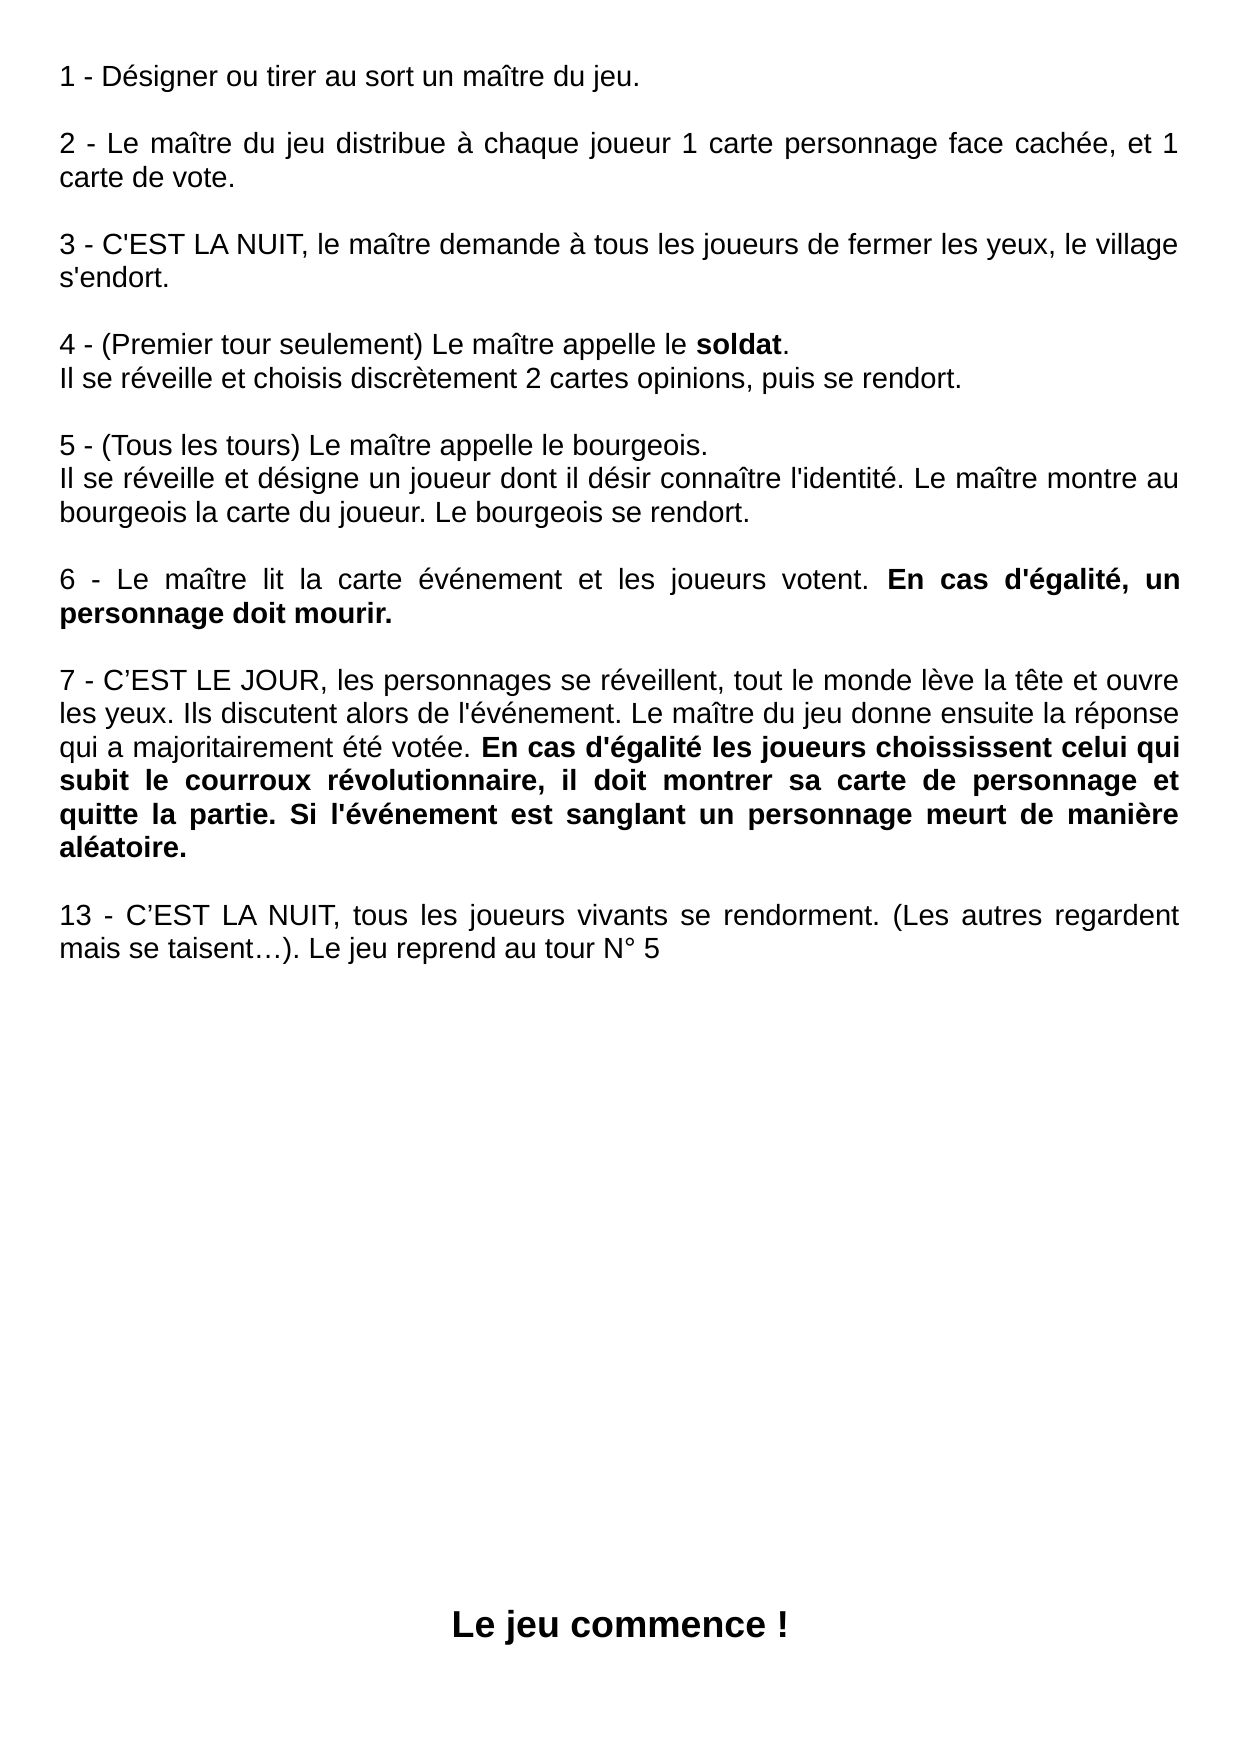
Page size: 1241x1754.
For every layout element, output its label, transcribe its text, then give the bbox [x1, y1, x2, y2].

text 5 - (Tous les tours) Le maître appelle le bourgeois. [59, 428, 1181, 462]
text Le jeu commence ! [59, 1602, 1181, 1645]
text 7 - C’EST LE JOUR, les personnages se réveillent, tout le monde lève la tête et ouvre les yeux. Ils discutent alors de l'événement. Le maître du jeu donne ensuite la réponse qui a majoritairement été votée. En cas d'égalité les joueurs choississent celui qui subit le courroux révolutionnaire, il doit montrer sa carte de personnage et quitte la partie. Si l'événement est sanglant un personnage meurt de manière aléatoire. [59, 663, 1181, 864]
text Il se réveille et désigne un joueur dont il désir connaître l'identité. Le maître montre au bourgeois la carte du joueur. Le bourgeois se rendort. [59, 462, 1181, 529]
text 13 - C’EST LA NUIT, tous les joueurs vivants se rendorment. (Les autres regardent mais se taisent…). Le jeu reprend au tour N° 5 [59, 898, 1181, 965]
text 3 - C'EST LA NUIT, le maître demande à tous les joueurs de fermer les yeux, le village s'endort. [59, 227, 1181, 294]
text 4 - (Premier tour seulement) Le maître appelle le soldat. [59, 327, 1181, 361]
text Il se réveille et choisis discrètement 2 cartes opinions, puis se rendort. [59, 361, 1181, 394]
text 2 - Le maître du jeu distribue à chaque joueur 1 carte personnage face cachée, et 1 carte de vote. [59, 126, 1181, 193]
text 1 - Désigner ou tirer au sort un maître du jeu. [59, 59, 1181, 93]
text 6 - Le maître lit la carte événement et les joueurs votent. En cas d'égalité, un personnage doit mourir. [59, 562, 1181, 629]
